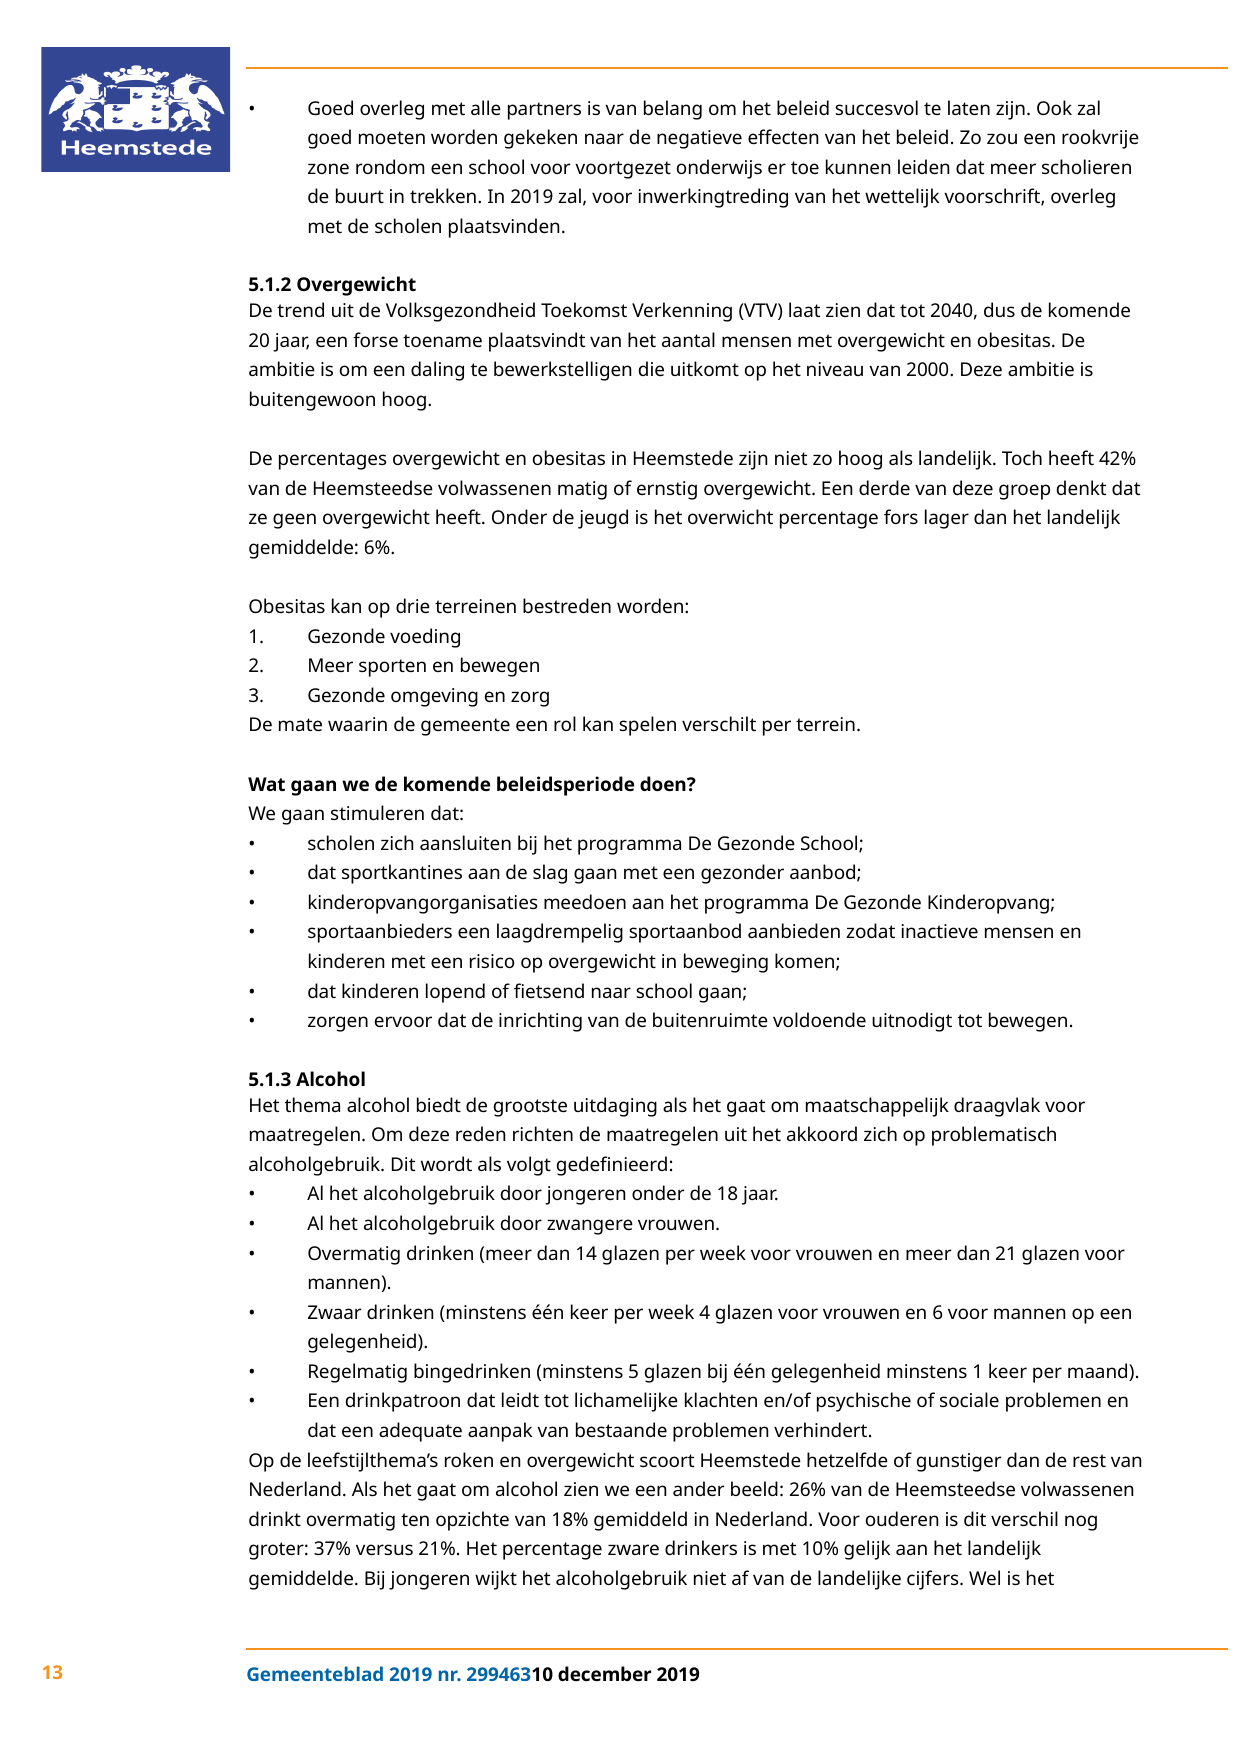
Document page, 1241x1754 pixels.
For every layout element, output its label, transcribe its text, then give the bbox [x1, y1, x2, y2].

text 5.1.2 Overgewicht [248, 272, 1152, 297]
text De trend uit de Volksgezondheid Toekomst Verkenning (VTV) laat zien dat tot 2040, dus de komende 20 jaar, een forse toename plaatsvindt van het aantal mensen met overgewicht en obesitas. De ambitie is om een daling te bewerkstelligen die uitkomt op het niveau van 2000. Deze ambitie is buitengewoon hoog. [248, 297, 1152, 412]
list Gezonde voeding [248, 623, 1152, 648]
text De mate waarin de gemeente een rol kan spelen verschilt per terrein. [248, 712, 1152, 737]
list Gezonde omgeving en zorg [248, 682, 1152, 708]
list Meer sporten en bewegen [248, 652, 1152, 678]
table_header Wat gaan we de komende beleidsperiode doen? We gaan stimuleren dat: scholen zich aansluiten bij het programma De Gezonde School; dat sportkantines aan de slag gaan met een gezonder aanbod; kinderopvangorganisaties meedoen aan het programma De Gezonde Kinderopvang; sportaanbieders een laagdrempelig sportaanbod aanbieden zodat inactieve mensen en kinderen met een risico op overgewicht in beweging komen; dat kinderen lopend of fietsend naar school gaan; zorgen ervoor dat de inrichting van de buitenruimte voldoende uitnodigt tot bewegen. [248, 771, 1152, 1033]
text Obesitas kan op drie terreinen bestreden worden: [248, 593, 1152, 619]
text 5.1.3 Alcohol [248, 1066, 1152, 1092]
table_header Wat gaan we de komende beleidsperiode doen? De gemeente heeft diverse instrumenten om ervoor te zorgen dat er een rookvrije omgeving ontstaat waar kinderen opgroeien, spelen, sporten en naar school gaan. Concrete maatregelen, overleg en subsidie-afspraken zijn de instrumenten we gaan inzetten om ervoor te zorgen dat: De kinderboerderij rookvrij is (gerealiseerd in 2019); De gemeentelijke gebouwen en de terreinen rookvrij zijn (2020); De openbare speelterreinen rookvrij zijn (2020); Openbaar zwembad en terrein rookvrij is (2020); De schoolpleinen rookvrij zijn (2020); De sportverenigingen rookvrij zijn (2025); Ook zal worden onderzocht of er juridische mogelijkheden zijn om in de omgevingsvisie en/of de Algemene Plaatselijke Verordening rookvrije zones op te nemen. Goed overleg met alle partners is van belang om het beleid succesvol te laten zijn. Ook zal goed moeten worden gekeken naar de negatieve effecten van het beleid. Zo zou een rookvrije zone rondom een school voor voortgezet onderwijs er toe kunnen leiden dat meer scholieren de buurt in trekken. In 2019 zal, voor inwerkingtreding van het wettelijk voorschrift, overleg met de scholen plaatsvinden. [248, 95, 1152, 239]
list Overmatig drinken (meer dan 14 glazen per week voor vrouwen en meer dan 21 glazen voor mannen). [248, 1240, 1152, 1295]
text Op de leefstijlthema’s roken en overgewicht scoort Heemstede hetzelfde of gunstiger dan de rest van Nederland. Als het gaat om alcohol zien we een ander beeld: 26% van de Heemsteedse volwassenen drinkt overmatig ten opzichte van 18% gemiddeld in Nederland. Voor ouderen is dit verschil nog groter: 37% versus 21%. Het percentage zware drinkers is met 10% gelijk aan het landelijk gemiddelde. Bij jongeren wijkt het alcoholgebruik niet af van de landelijke cijfers. Wel is het [248, 1447, 1152, 1591]
list Al het alcoholgebruik door jongeren onder de 18 jaar. [248, 1181, 1152, 1206]
text De percentages overgewicht en obesitas in Heemstede zijn niet zo hoog als landelijk. Toch heeft 42% van de Heemsteedse volwassenen matig of ernstig overgewicht. Een derde van deze groep denkt dat ze geen overgewicht heeft. Onder de jeugd is het overwicht percentage fors lager dan het landelijk gemiddelde: 6%. [248, 445, 1152, 560]
list Zwaar drinken (minstens één keer per week 4 glazen voor vrouwen en 6 voor mannen op een gelegenheid). [248, 1299, 1152, 1354]
list Een drinkpatroon dat leidt tot lichamelijke klachten en/of psychische of sociale problemen en dat een adequate aanpak van bestaande problemen verhindert. [248, 1388, 1152, 1443]
text Het thema alcohol biedt de grootste uitdaging als het gaat om maatschappelijk draagvlak voor maatregelen. Om deze reden richten de maatregelen uit het akkoord zich op problematisch alcoholgebruik. Dit wordt als volgt gedefinieerd: [248, 1092, 1152, 1177]
picture [41, 47, 231, 172]
list Al het alcoholgebruik door zwangere vrouwen. [248, 1210, 1152, 1236]
list Regelmatig bingedrinken (minstens 5 glazen bij één gelegenheid minstens 1 keer per maand). [248, 1358, 1152, 1384]
